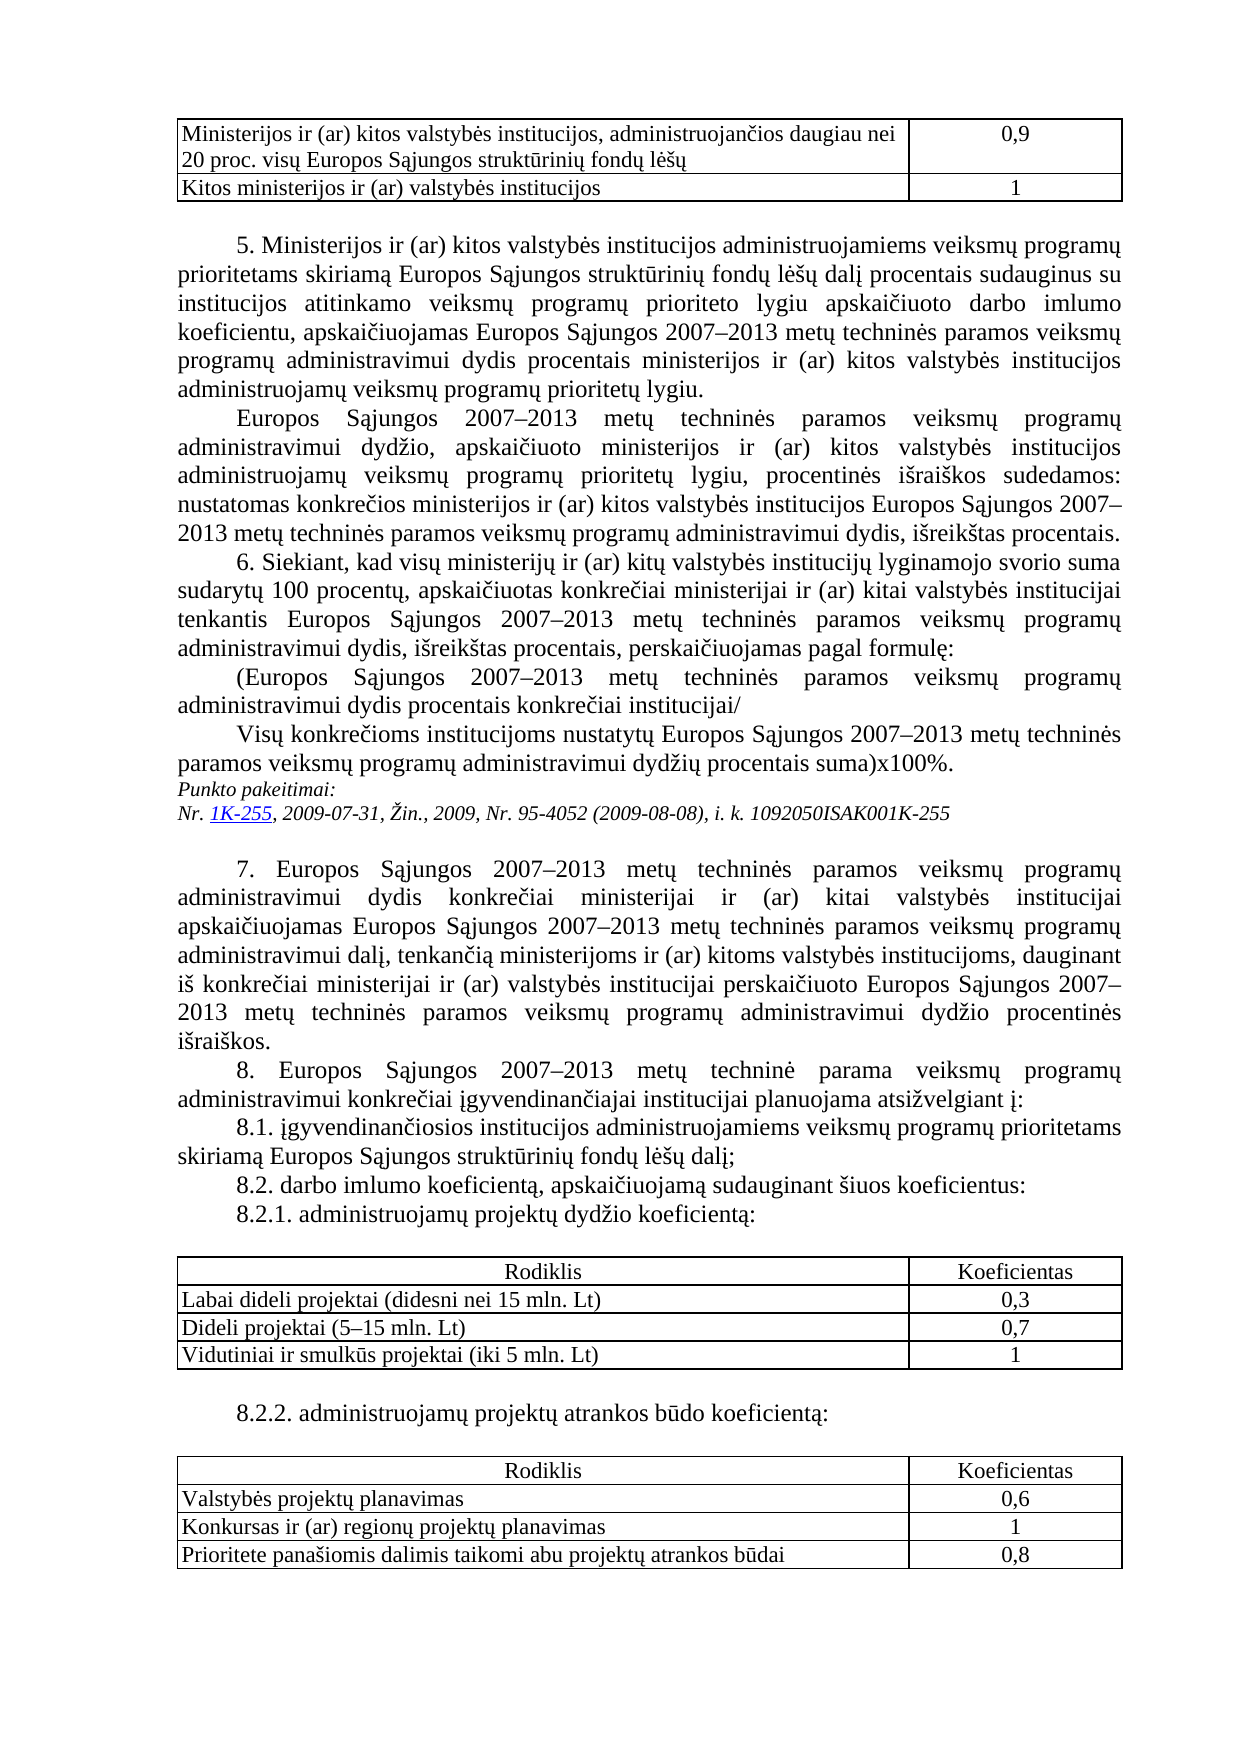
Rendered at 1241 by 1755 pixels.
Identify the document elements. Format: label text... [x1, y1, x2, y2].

table_cell 1 [910, 1513, 1121, 1539]
table_cell Ministerijos ir (ar) kitos valstybės institucijos, administruojančios daugiau nei 20 proc. visų Europos Sąjungos struktūrinių fondų lėšų [178, 120, 908, 172]
table_cell Valstybės projektų planavimas [178, 1485, 908, 1512]
table_cell 0,3 [910, 1286, 1121, 1312]
text 8.2.2. administruojamų projektų atrankos būdo koeficientą: [177, 1398, 1122, 1427]
text 8.1. įgyvendinančiosios institucijos administruojamiems veiksmų programų prioritetams skiriamą Europos Sąjungos struktūrinių fondų lėšų dalį; [177, 1112, 1122, 1170]
text 6. Siekiant, kad visų ministerijų ir (ar) kitų valstybės institucijų lyginamojo svorio suma sudarytų 100 procentų, apskaičiuotas konkrečiai ministerijai ir (ar) kitai valstybės institucijai tenkantis Europos Sąjungos 2007–2013 metų techninės paramos veiksmų programų administravimui dydis, išreikštas procentais, perskaičiuojamas pagal formulę: [177, 547, 1122, 662]
text 7. Europos Sąjungos 2007–2013 metų techninės paramos veiksmų programų administravimui dydis konkrečiai ministerijai ir (ar) kitai valstybės institucijai apskaičiuojamas Europos Sąjungos 2007–2013 metų techninės paramos veiksmų programų administravimui dalį, tenkančią ministerijoms ir (ar) kitoms valstybės institucijoms, dauginant iš konkrečiai ministerijai ir (ar) valstybės institucijai perskaičiuoto Europos Sąjungos 2007–2013 metų techninės paramos veiksmų programų administravimui dydžio procentinės išraiškos. [177, 854, 1122, 1055]
table_cell 0,6 [910, 1485, 1121, 1512]
table_cell Kitos ministerijos ir (ar) valstybės institucijos [178, 174, 908, 200]
table_cell Dideli projektai (5–15 mln. Lt) [178, 1314, 908, 1340]
table_cell 1 [910, 1342, 1121, 1368]
table_cell Konkursas ir (ar) regionų projektų planavimas [178, 1513, 908, 1539]
table_cell Labai dideli projektai (didesni nei 15 mln. Lt) [178, 1286, 908, 1312]
table_cell Vidutiniai ir smulkūs projektai (iki 5 mln. Lt) [178, 1342, 908, 1368]
table_cell Prioritete panašiomis dalimis taikomi abu projektų atrankos būdai [178, 1541, 908, 1567]
text 5. Ministerijos ir (ar) kitos valstybės institucijos administruojamiems veiksmų programų prioritetams skiriamą Europos Sąjungos struktūrinių fondų lėšų dalį procentais sudauginus su institucijos atitinkamo veiksmų programų prioriteto lygiu apskaičiuoto darbo imlumo koeficientu, apskaičiuojamas Europos Sąjungos 2007–2013 metų techninės paramos veiksmų programų administravimui dydis procentais ministerijos ir (ar) kitos valstybės institucijos administruojamų veiksmų programų prioritetų lygiu. [177, 231, 1122, 403]
table_header Rodiklis [178, 1258, 908, 1284]
text Nr. 1K-255, 2009-07-31, Žin., 2009, Nr. 95-4052 (2009-08-08), i. k. 1092050ISAK001K-255 [177, 801, 1122, 825]
table_cell 0,9 [910, 120, 1121, 172]
table_cell 1 [910, 174, 1121, 200]
table_header Rodiklis [178, 1457, 908, 1484]
table_cell 0,7 [910, 1314, 1121, 1340]
text Europos Sąjungos 2007–2013 metų techninės paramos veiksmų programų administravimui dydžio, apskaičiuoto ministerijos ir (ar) kitos valstybės institucijos administruojamų veiksmų programų prioritetų lygiu, procentinės išraiškos sudedamos: nustatomas konkrečios ministerijos ir (ar) kitos valstybės institucijos Europos Sąjungos 2007–2013 metų techninės paramos veiksmų programų administravimui dydis, išreikštas procentais. [177, 403, 1122, 547]
text 8. Europos Sąjungos 2007–2013 metų techninė parama veiksmų programų administravimui konkrečiai įgyvendinančiajai institucijai planuojama atsižvelgiant į: [177, 1055, 1122, 1112]
text 8.2.1. administruojamų projektų dydžio koeficientą: [177, 1199, 1122, 1227]
text (Europos Sąjungos 2007–2013 metų techninės paramos veiksmų programų administravimui dydis procentais konkrečiai institucijai/ [177, 662, 1122, 719]
table_header Koeficientas [910, 1258, 1121, 1284]
text Punkto pakeitimai: [177, 777, 1122, 801]
text 8.2. darbo imlumo koeficientą, apskaičiuojamą sudauginant šiuos koeficientus: [177, 1170, 1122, 1199]
table_header Koeficientas [910, 1457, 1121, 1484]
text Visų konkrečioms institucijoms nustatytų Europos Sąjungos 2007–2013 metų techninės paramos veiksmų programų administravimui dydžių procentais suma)x100%. [177, 719, 1122, 777]
table_cell 0,8 [910, 1541, 1121, 1567]
